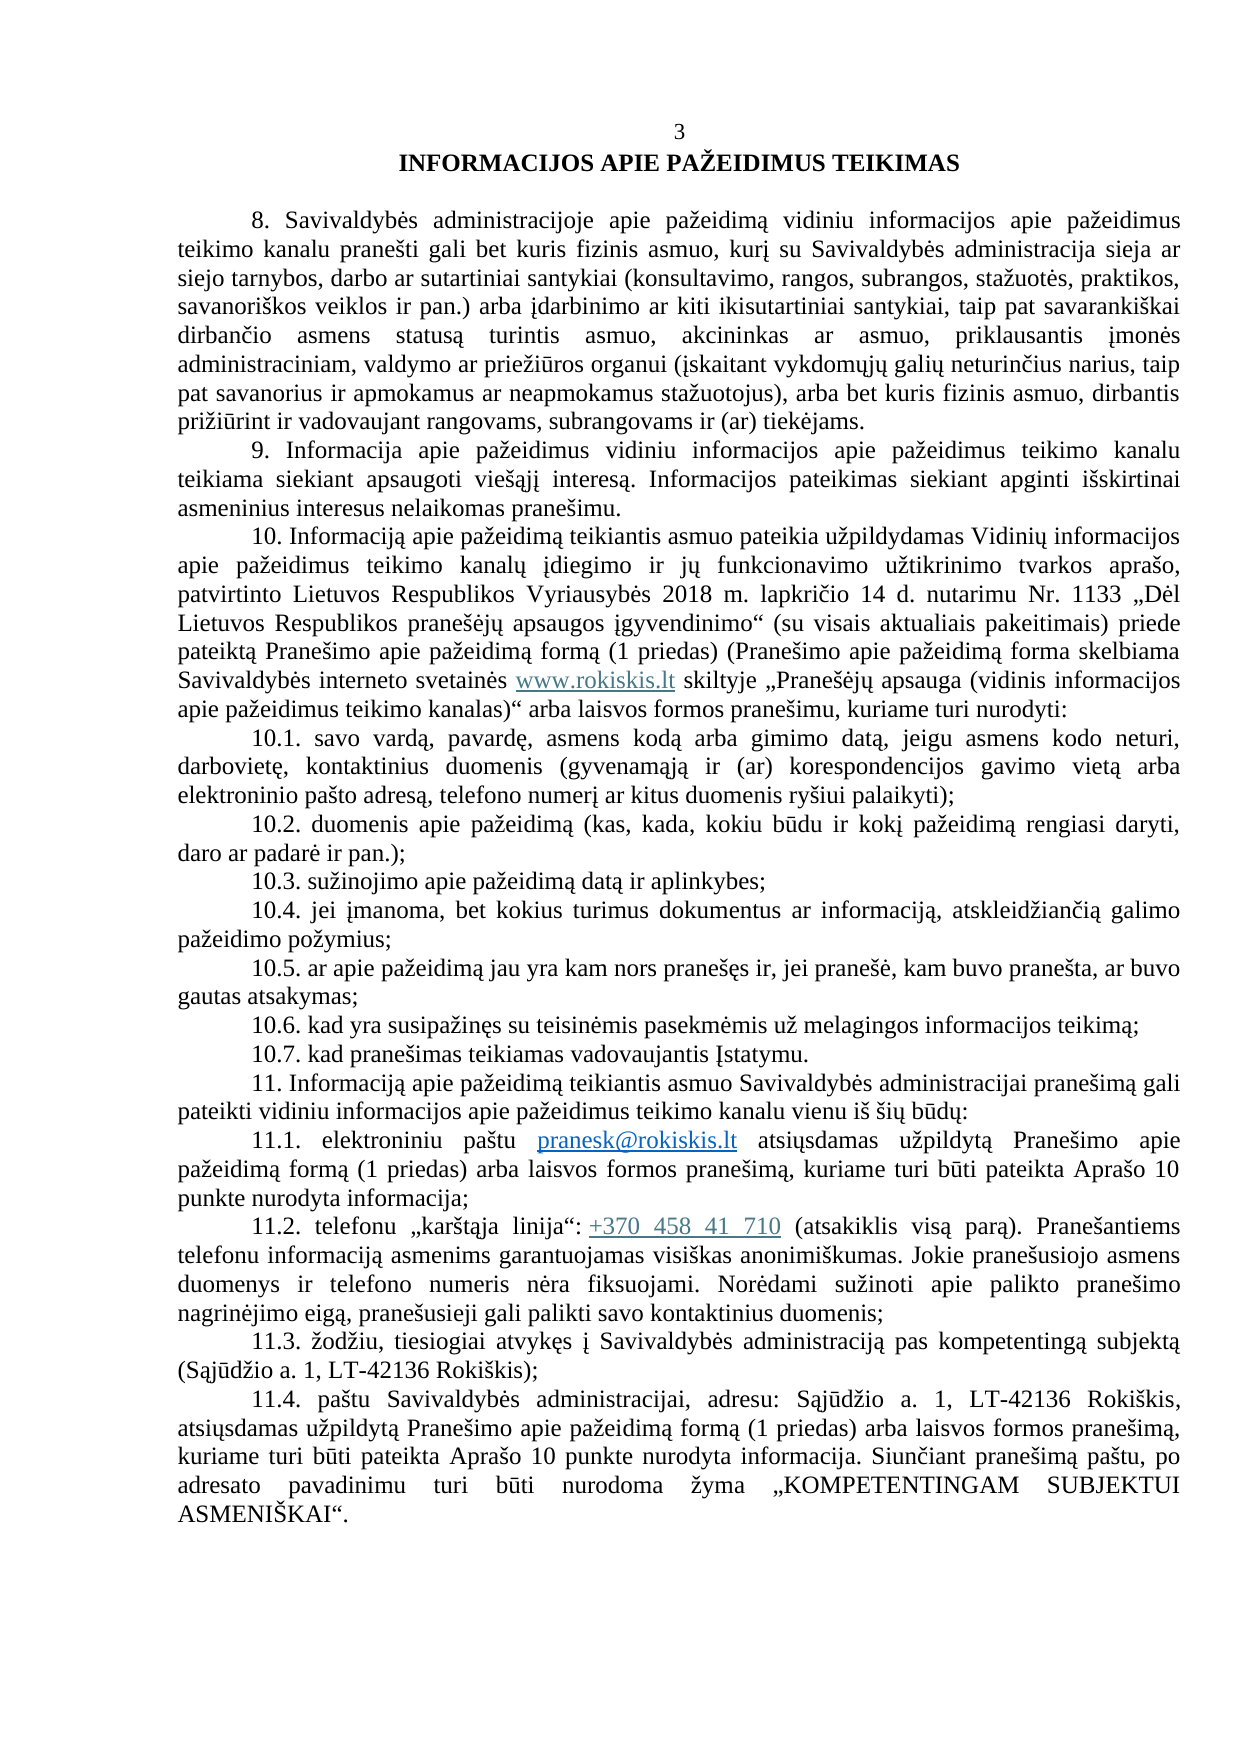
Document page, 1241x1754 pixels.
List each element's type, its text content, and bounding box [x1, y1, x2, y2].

text 10.7. kad pranešimas teikiamas vadovaujantis Įstatymu. [177, 1039, 1181, 1068]
text 11.3. žodžiu, tiesiogiai atvykęs į Savivaldybės administraciją pas kompetentingą subjektą (Sąjūdžio a. 1, LT-42136 Rokiškis); [177, 1326, 1181, 1384]
text 10.4. jei įmanoma, bet kokius turimus dokumentus ar informaciją, atskleidžiančią galimo pažeidimo požymius; [177, 895, 1181, 953]
text 11.1. elektroniniu paštu pranesk@rokiskis.lt atsiųsdamas užpildytą Pranešimo apie pažeidimą formą (1 priedas) arba laisvos formos pranešimą, kuriame turi būti pateikta Aprašo 10 punkte nurodyta informacija; [177, 1125, 1181, 1211]
text 10.6. kad yra susipažinęs su teisinėmis pasekmėmis už melagingos informacijos teikimą; [177, 1010, 1181, 1039]
text 10.1. savo vardą, pavardę, asmens kodą arba gimimo datą, jeigu asmens kodo neturi, darbovietę, kontaktinius duomenis (gyvenamąją ir (ar) korespondencijos gavimo vietą arba elektroninio pašto adresą, telefono numerį ar kitus duomenis ryšiui palaikyti); [177, 723, 1181, 809]
text 8. Savivaldybės administracijoje apie pažeidimą vidiniu informacijos apie pažeidimus teikimo kanalu pranešti gali bet kuris fizinis asmuo, kurį su Savivaldybės administracija sieja ar siejo tarnybos, darbo ar sutartiniai santykiai (konsultavimo, rangos, subrangos, stažuotės, praktikos, savanoriškos veiklos ir pan.) arba įdarbinimo ar kiti ikisutartiniai santykiai, taip pat savarankiškai dirbančio asmens statusą turintis asmuo, akcininkas ar asmuo, priklausantis įmonės administraciniam, valdymo ar priežiūros organui (įskaitant vykdomųjų galių neturinčius narius, taip pat savanorius ir apmokamus ar neapmokamus stažuotojus), arba bet kuris fizinis asmuo, dirbantis prižiūrint ir vadovaujant rangovams, subrangovams ir (ar) tiekėjams. [177, 205, 1181, 435]
text 11.4. paštu Savivaldybės administracijai, adresu: Sąjūdžio a. 1, LT-42136 Rokiškis, atsiųsdamas užpildytą Pranešimo apie pažeidimą formą (1 priedas) arba laisvos formos pranešimą, kuriame turi būti pateikta Aprašo 10 punkte nurodyta informacija. Siunčiant pranešimą paštu, po adresato pavadinimu turi būti nurodoma žyma „KOMPETENTINGAM SUBJEKTUI ASMENIŠKAI“. [177, 1384, 1181, 1528]
text 11. Informaciją apie pažeidimą teikiantis asmuo Savivaldybės administracijai pranešimą gali pateikti vidiniu informacijos apie pažeidimus teikimo kanalu vienu iš šių būdų: [177, 1068, 1181, 1125]
text 10. Informaciją apie pažeidimą teikiantis asmuo pateikia užpildydamas Vidinių informacijos apie pažeidimus teikimo kanalų įdiegimo ir jų funkcionavimo užtikrinimo tvarkos aprašo, patvirtinto Lietuvos Respublikos Vyriausybės 2018 m. lapkričio 14 d. nutarimu Nr. 1133 „Dėl Lietuvos Respublikos pranešėjų apsaugos įgyvendinimo“ (su visais aktualiais pakeitimais) priede pateiktą Pranešimo apie pažeidimą formą (1 priedas) (Pranešimo apie pažeidimą forma skelbiama Savivaldybės interneto svetainės www.rokiskis.lt skiltyje „Pranešėjų apsauga (vidinis informacijos apie pažeidimus teikimo kanalas)“ arba laisvos formos pranešimu, kuriame turi nurodyti: [177, 521, 1181, 723]
text 10.5. ar apie pažeidimą jau yra kam nors pranešęs ir, jei pranešė, kam buvo pranešta, ar buvo gautas atsakymas; [177, 953, 1181, 1010]
text 11.2. telefonu „karštąja linija“: +370 458 41 710 (atsakiklis visą parą). Pranešantiems telefonu informaciją asmenims garantuojamas visiškas anonimiškumas. Jokie pranešusiojo asmens duomenys ir telefono numeris nėra fiksuojami. Norėdami sužinoti apie palikto pranešimo nagrinėjimo eigą, pranešusieji gali palikti savo kontaktinius duomenis; [177, 1211, 1181, 1326]
text 10.3. sužinojimo apie pažeidimą datą ir aplinkybes; [177, 866, 1181, 895]
text 10.2. duomenis apie pažeidimą (kas, kada, kokiu būdu ir kokį pažeidimą rengiasi daryti, daro ar padarė ir pan.); [177, 809, 1181, 866]
text 9. Informacija apie pažeidimus vidiniu informacijos apie pažeidimus teikimo kanalu teikiama siekiant apsaugoti viešąjį interesą. Informacijos pateikimas siekiant apginti išskirtinai asmeninius interesus nelaikomas pranešimu. [177, 435, 1181, 521]
text INFORMACIJOS APIE PAŽEIDIMUS TEIKIMAS [177, 148, 1181, 176]
